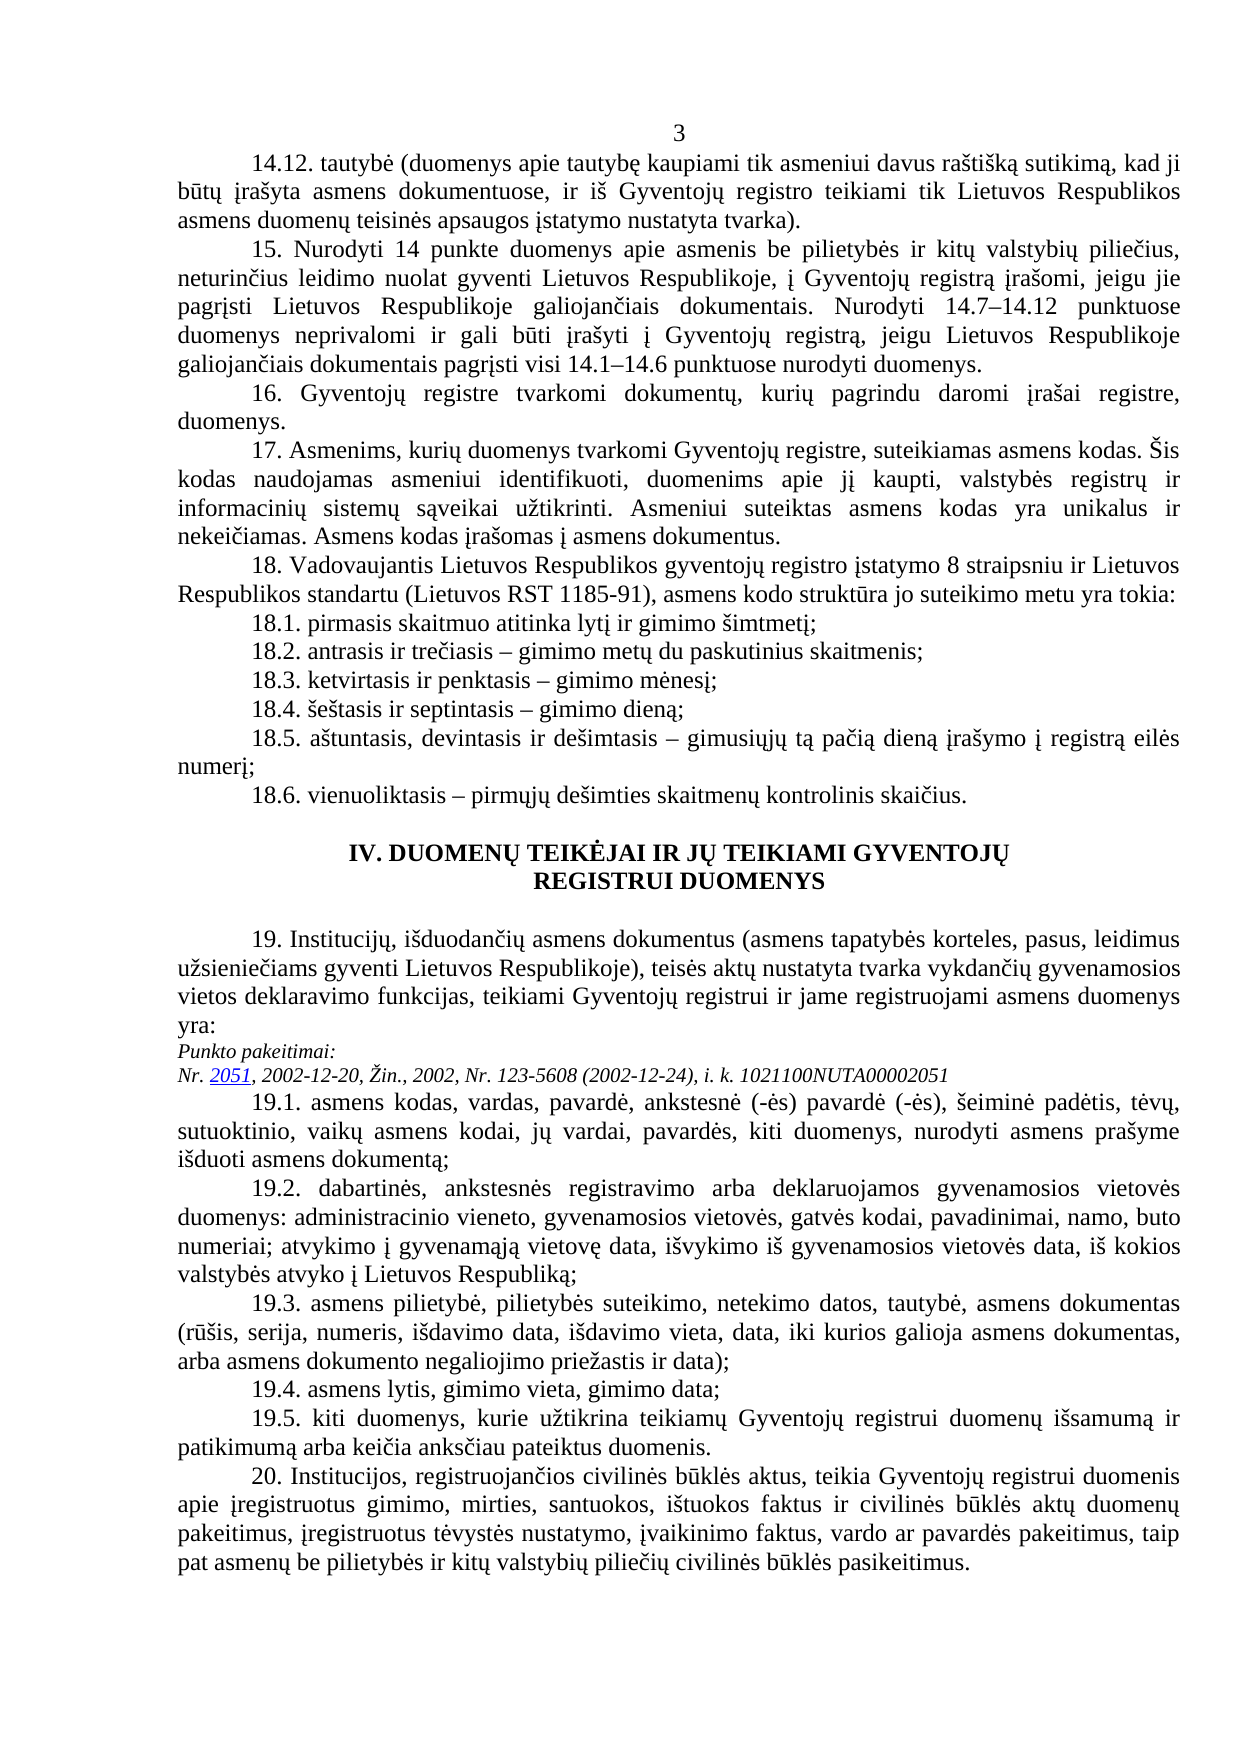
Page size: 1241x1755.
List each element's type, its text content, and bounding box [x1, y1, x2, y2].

text 15. Nurodyti 14 punkte duomenys apie asmenis be pilietybės ir kitų valstybių piliečius, neturinčius leidimo nuolat gyventi Lietuvos Respublikoje, į Gyventojų registrą įrašomi, jeigu jie pagrįsti Lietuvos Respublikoje galiojančiais dokumentais. Nurodyti 14.7–14.12 punktuose duomenys neprivalomi ir gali būti įrašyti į Gyventojų registrą, jeigu Lietuvos Respublikoje galiojančiais dokumentais pagrįsti visi 14.1–14.6 punktuose nurodyti duomenys. [177, 234, 1181, 378]
text 16. Gyventojų registre tvarkomi dokumentų, kurių pagrindu daromi įrašai registre, duomenys. [177, 378, 1181, 435]
text 19. Institucijų, išduodančių asmens dokumentus (asmens tapatybės korteles, pasus, leidimus užsieniečiams gyventi Lietuvos Respublikoje), teisės aktų nustatyta tvarka vykdančių gyvenamosios vietos deklaravimo funkcijas, teikiami Gyventojų registrui ir jame registruojami asmens duomenys yra: [177, 924, 1181, 1039]
text REGISTRUI DUOMENYS [177, 866, 1181, 895]
text 19.3. asmens pilietybė, pilietybės suteikimo, netekimo datos, tautybė, asmens dokumentas (rūšis, serija, numeris, išdavimo data, išdavimo vieta, data, iki kurios galioja asmens dokumentas, arba asmens dokumento negaliojimo priežastis ir data); [177, 1288, 1181, 1374]
text IV. DUOMENŲ TEIKĖJAI IR JŲ TEIKIAMI GYVENTOJŲ [177, 838, 1181, 866]
text 19.2. dabartinės, ankstesnės registravimo arba deklaruojamos gyvenamosios vietovės duomenys: administracinio vieneto, gyvenamosios vietovės, gatvės kodai, pavadinimai, namo, buto numeriai; atvykimo į gyvenamąją vietovę data, išvykimo iš gyvenamosios vietovės data, iš kokios valstybės atvyko į Lietuvos Respubliką; [177, 1173, 1181, 1288]
text 18.6. vienuoliktasis – pirmųjų dešimties skaitmenų kontrolinis skaičius. [177, 780, 1181, 809]
text 19.1. asmens kodas, vardas, pavardė, ankstesnė (-ės) pavardė (-ės), šeiminė padėtis, tėvų, sutuoktinio, vaikų asmens kodai, jų vardai, pavardės, kiti duomenys, nurodyti asmens prašyme išduoti asmens dokumentą; [177, 1087, 1181, 1173]
text 18.3. ketvirtasis ir penktasis – gimimo mėnesį; [177, 665, 1181, 694]
text 18.1. pirmasis skaitmuo atitinka lytį ir gimimo šimtmetį; [177, 608, 1181, 636]
text 17. Asmenims, kurių duomenys tvarkomi Gyventojų registre, suteikiamas asmens kodas. Šis kodas naudojamas asmeniui identifikuoti, duomenims apie jį kaupti, valstybės registrų ir informacinių sistemų sąveikai užtikrinti. Asmeniui suteiktas asmens kodas yra unikalus ir nekeičiamas. Asmens kodas įrašomas į asmens dokumentus. [177, 435, 1181, 550]
text 14.12. tautybė (duomenys apie tautybę kaupiami tik asmeniui davus raštišką sutikimą, kad ji būtų įrašyta asmens dokumentuose, ir iš Gyventojų registro teikiami tik Lietuvos Respublikos asmens duomenų teisinės apsaugos įstatymo nustatyta tvarka). [177, 148, 1181, 234]
text 18.2. antrasis ir trečiasis – gimimo metų du paskutinius skaitmenis; [177, 636, 1181, 665]
text Nr. 2051, 2002-12-20, Žin., 2002, Nr. 123-5608 (2002-12-24), i. k. 1021100NUTA00002051 [177, 1063, 1181, 1087]
text 18. Vadovaujantis Lietuvos Respublikos gyventojų registro įstatymo 8 straipsniu ir Lietuvos Respublikos standartu (Lietuvos RST 1185-91), asmens kodo struktūra jo suteikimo metu yra tokia: [177, 550, 1181, 608]
text 18.4. šeštasis ir septintasis – gimimo dieną; [177, 694, 1181, 723]
text 20. Institucijos, registruojančios civilinės būklės aktus, teikia Gyventojų registrui duomenis apie įregistruotus gimimo, mirties, santuokos, ištuokos faktus ir civilinės būklės aktų duomenų pakeitimus, įregistruotus tėvystės nustatymo, įvaikinimo faktus, vardo ar pavardės pakeitimus, taip pat asmenų be pilietybės ir kitų valstybių piliečių civilinės būklės pasikeitimus. [177, 1461, 1181, 1576]
text 19.4. asmens lytis, gimimo vieta, gimimo data; [177, 1374, 1181, 1403]
text 19.5. kiti duomenys, kurie užtikrina teikiamų Gyventojų registrui duomenų išsamumą ir patikimumą arba keičia anksčiau pateiktus duomenis. [177, 1403, 1181, 1461]
text Punkto pakeitimai: [177, 1039, 1181, 1063]
text 18.5. aštuntasis, devintasis ir dešimtasis – gimusiųjų tą pačią dieną įrašymo į registrą eilės numerį; [177, 723, 1181, 780]
